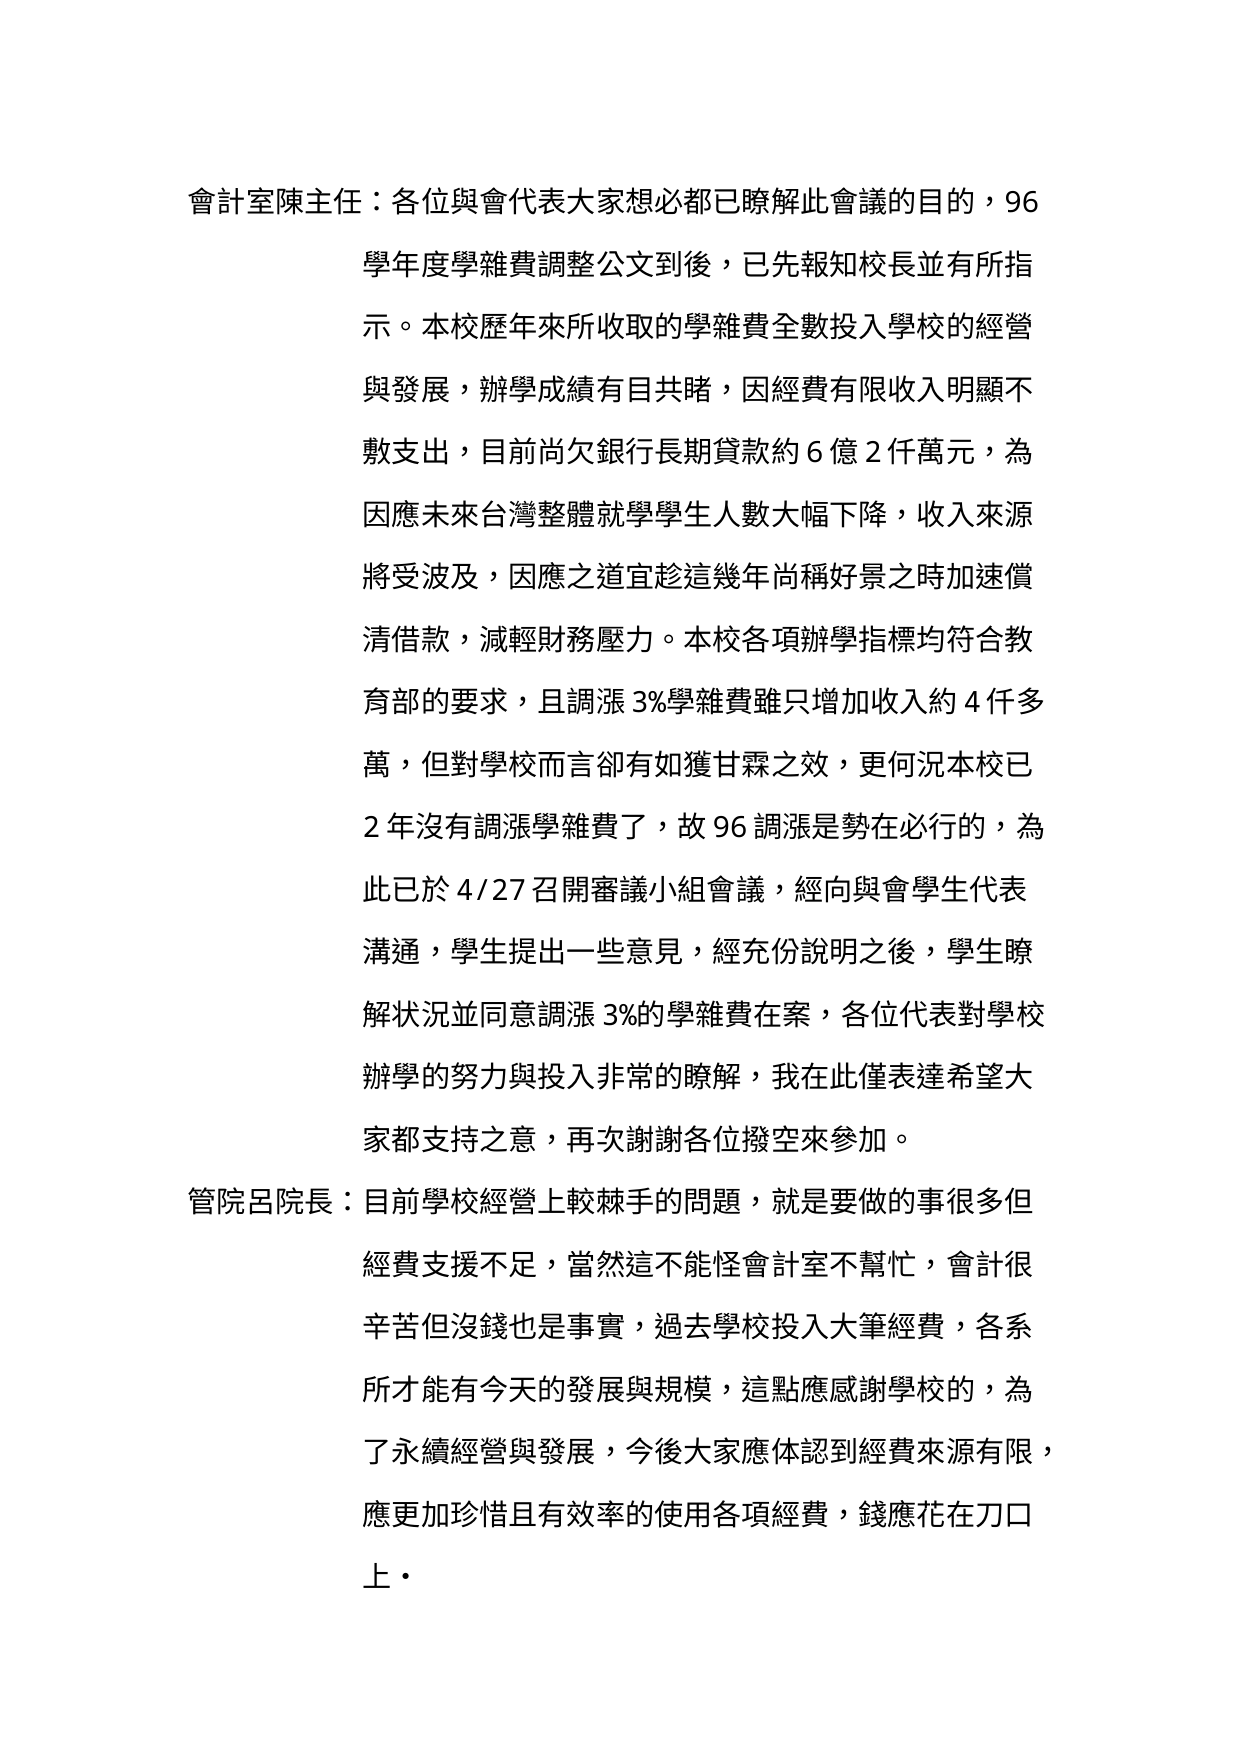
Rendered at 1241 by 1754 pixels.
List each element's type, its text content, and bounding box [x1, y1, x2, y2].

text 會計室陳主任：各位與會代表大家想必都已瞭解此會議的目的，96學年度學雜費調整公文到後，已先報知校長並有所指示。本校歷年來所收取的學雜費全數投入學校的經營與發展，辦學成績有目共睹，因經費有限收入明顯不敷支出，目前尚欠銀行長期貸款約6億2仟萬元，為因應未來台灣整體就學學生人數大幅下降，收入來源將受波及，因應之道宜趁這幾年尚稱好景之時加速償清借款，減輕財務壓力。本校各項辦學指標均符合教育部的要求，且調漲3%學雜費雖只增加收入約4仟多萬，但對學校而言卻有如獲甘霖之效，更何況本校已2年沒有調漲學雜費了，故96調漲是勢在必行的，為此已於4/27召開審議小組會議，經向與會學生代表溝通，學生提出一些意見，經充份說明之後，學生瞭解状況並同意調漲3%的學雜費在案，各位代表對學校辦學的努力與投入非常的瞭解，我在此僅表達希望大家都支持之意，再次謝謝各位撥空來參加。 [187, 158, 1053, 1158]
text 管院呂院長：目前學校經營上較棘手的問題，就是要做的事很多但經費支援不足，當然這不能怪會計室不幫忙，會計很辛苦但沒錢也是事實，過去學校投入大筆經費，各系所才能有今天的發展與規模，這點應感謝學校的，為了永續經營與發展，今後大家應体認到經費來源有限，應更加珍惜且有效率的使用各項經費，錢應花在刀口上‧ [187, 1158, 1053, 1596]
